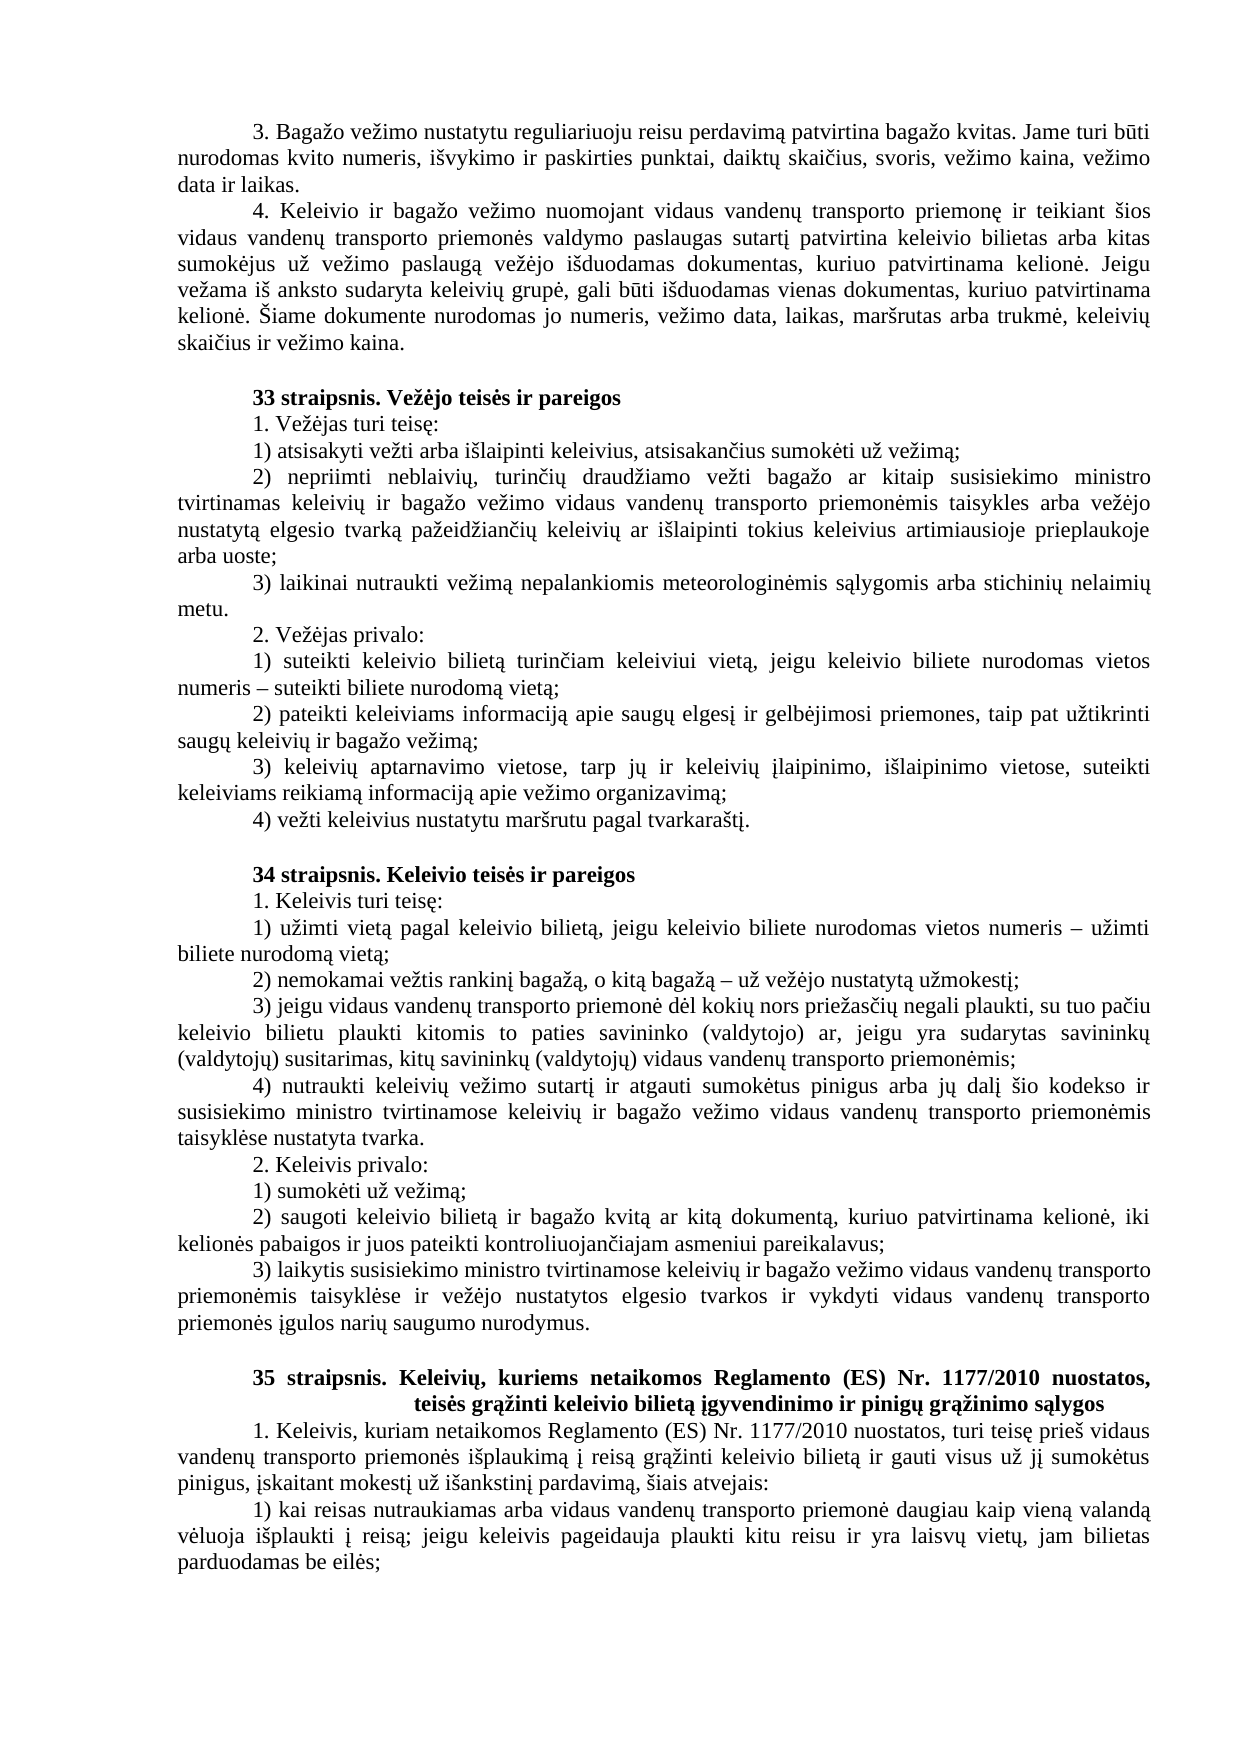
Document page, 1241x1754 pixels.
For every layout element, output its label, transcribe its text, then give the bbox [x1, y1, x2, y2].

text 35 straipsnis. Keleivių, kuriems netaikomos Reglamento (ES) Nr. 1177/2010 nuostatos, teisės grąžinti keleivio bilietą įgyvendinimo ir pinigų grąžinimo sąlygos [252, 1364, 1152, 1417]
text 2. Keleivis privalo: [177, 1151, 1152, 1177]
text 1. Vežėjas turi teisę: [177, 410, 1152, 437]
text 3) jeigu vidaus vandenų transporto priemonė dėl kokių nors priežasčių negali plaukti, su tuo pačiu keleivio bilietu plaukti kitomis to paties savininko (valdytojo) ar, jeigu yra sudarytas savininkų (valdytojų) susitarimas, kitų savininkų (valdytojų) vidaus vandenų transporto priemonėmis; [177, 993, 1152, 1072]
text 1) suteikti keleivio bilietą turinčiam keleiviui vietą, jeigu keleivio biliete nurodomas vietos numeris – suteikti biliete nurodomą vietą; [177, 648, 1152, 700]
text 3) keleivių aptarnavimo vietose, tarp jų ir keleivių įlaipinimo, išlaipinimo vietose, suteikti keleiviams reikiamą informaciją apie vežimo organizavimą; [177, 753, 1152, 806]
text 1) užimti vietą pagal keleivio bilietą, jeigu keleivio biliete nurodomas vietos numeris – užimti biliete nurodomą vietą; [177, 913, 1152, 966]
text 1) kai reisas nutraukiamas arba vidaus vandenų transporto priemonė daugiau kaip vieną valandą vėluoja išplaukti į reisą; jeigu keleivis pageidauja plaukti kitu reisu ir yra laisvų vietų, jam bilietas parduodamas be eilės; [177, 1496, 1152, 1575]
text 1) atsisakyti vežti arba išlaipinti keleivius, atsisakančius sumokėti už vežimą; [177, 437, 1152, 463]
text 2. Vežėjas privalo: [177, 621, 1152, 648]
text 34 straipsnis. Keleivio teisės ir pareigos [177, 861, 1152, 887]
text 1) sumokėti už vežimą; [177, 1177, 1152, 1203]
text 3) laikytis susisiekimo ministro tvirtinamose keleivių ir bagažo vežimo vidaus vandenų transporto priemonėmis taisyklėse ir vežėjo nustatytos elgesio tvarkos ir vykdyti vidaus vandenų transporto priemonės įgulos narių saugumo nurodymus. [177, 1256, 1152, 1335]
text 2) saugoti keleivio bilietą ir bagažo kvitą ar kitą dokumentą, kuriuo patvirtinama kelionė, iki kelionės pabaigos ir juos pateikti kontroliuojančiajam asmeniui pareikalavus; [177, 1203, 1152, 1256]
text 2) pateikti keleiviams informaciją apie saugų elgesį ir gelbėjimosi priemones, taip pat užtikrinti saugų keleivių ir bagažo vežimą; [177, 700, 1152, 753]
text 3. Bagažo vežimo nustatytu reguliariuoju reisu perdavimą patvirtina bagažo kvitas. Jame turi būti nurodomas kvito numeris, išvykimo ir paskirties punktai, daiktų skaičius, svoris, vežimo kaina, vežimo data ir laikas. [177, 118, 1152, 197]
text 2) nepriimti neblaivių, turinčių draudžiamo vežti bagažo ar kitaip susisiekimo ministro tvirtinamas keleivių ir bagažo vežimo vidaus vandenų transporto priemonėmis taisykles arba vežėjo nustatytą elgesio tvarką pažeidžiančių keleivių ar išlaipinti tokius keleivius artimiausioje prieplaukoje arba uoste; [177, 463, 1152, 568]
text 33 straipsnis. Vežėjo teisės ir pareigos [177, 384, 1152, 410]
text 3) laikinai nutraukti vežimą nepalankiomis meteorologinėmis sąlygomis arba stichinių nelaimių metu. [177, 568, 1152, 621]
text 4) vežti keleivius nustatytu maršrutu pagal tvarkaraštį. [177, 806, 1152, 832]
text 1. Keleivis, kuriam netaikomos Reglamento (ES) Nr. 1177/2010 nuostatos, turi teisę prieš vidaus vandenų transporto priemonės išplaukimą į reisą grąžinti keleivio bilietą ir gauti visus už jį sumokėtus pinigus, įskaitant mokestį už išankstinį pardavimą, šiais atvejais: [177, 1417, 1152, 1496]
text 4. Keleivio ir bagažo vežimo nuomojant vidaus vandenų transporto priemonę ir teikiant šios vidaus vandenų transporto priemonės valdymo paslaugas sutartį patvirtina keleivio bilietas arba kitas sumokėjus už vežimo paslaugą vežėjo išduodamas dokumentas, kuriuo patvirtinama kelionė. Jeigu vežama iš anksto sudaryta keleivių grupė, gali būti išduodamas vienas dokumentas, kuriuo patvirtinama kelionė. Šiame dokumente nurodomas jo numeris, vežimo data, laikas, maršrutas arba trukmė, keleivių skaičius ir vežimo kaina. [177, 197, 1152, 355]
text 1. Keleivis turi teisę: [177, 887, 1152, 913]
text 4) nutraukti keleivių vežimo sutartį ir atgauti sumokėtus pinigus arba jų dalį šio kodekso ir susisiekimo ministro tvirtinamose keleivių ir bagažo vežimo vidaus vandenų transporto priemonėmis taisyklėse nustatyta tvarka. [177, 1072, 1152, 1151]
text 2) nemokamai vežtis rankinį bagažą, o kitą bagažą – už vežėjo nustatytą užmokestį; [177, 966, 1152, 993]
